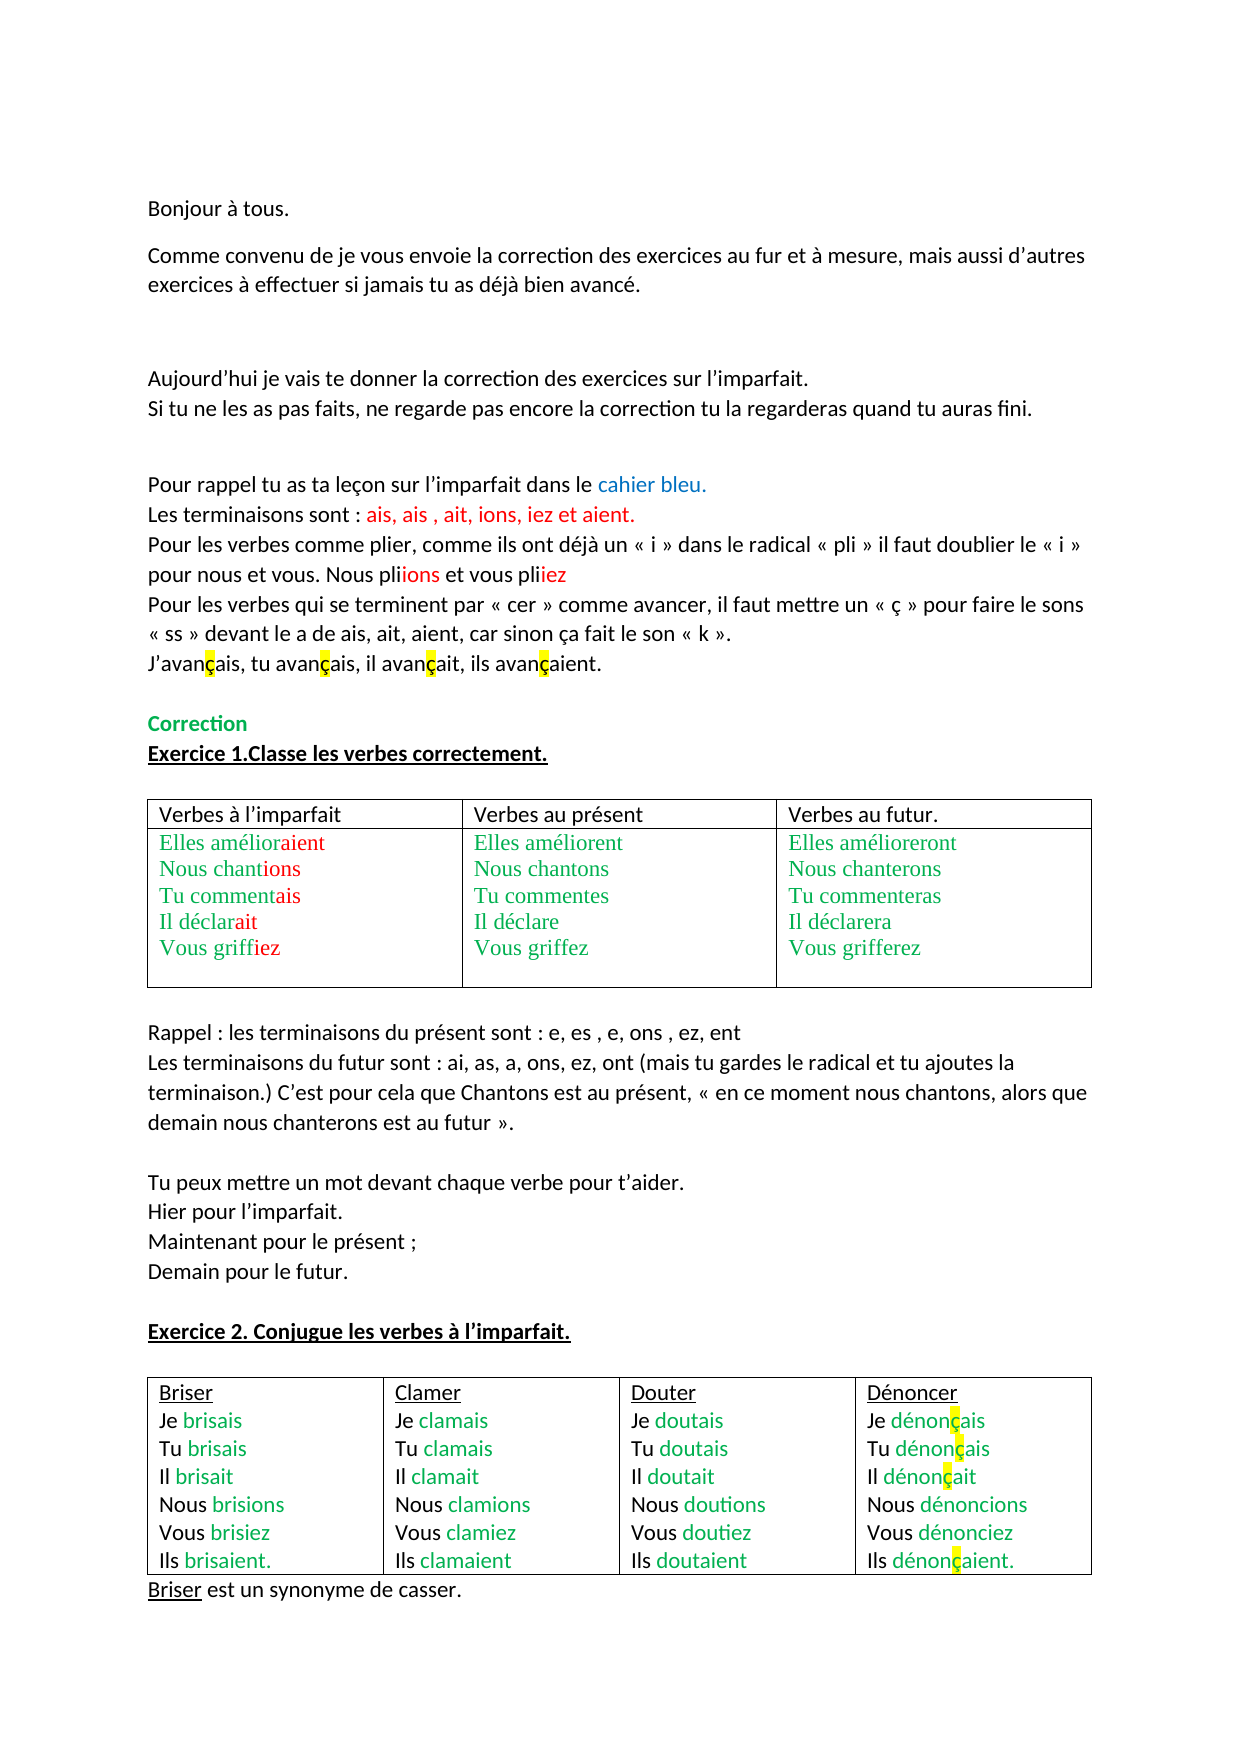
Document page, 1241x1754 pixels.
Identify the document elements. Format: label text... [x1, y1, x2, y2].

text Aujourd’hui je vais te donner la correction des exercices sur l’imparfait. [148, 364, 1093, 392]
table_cell Elles amélioraient Nous chantions Tu commentais Il déclarait Vous griffiez [148, 829, 462, 987]
table_header Verbes au futur. [777, 800, 1091, 828]
text Bonjour à tous. [148, 194, 1093, 222]
table_header Verbes à l’imparfait [148, 800, 462, 828]
text Briser est un synonyme de casser. [148, 1575, 1093, 1603]
text Pour les verbes comme plier, comme ils ont déjà un « i » dans le radical « pli » il faut doublier le « i » pour nous et vous. Nous pliions et vous pliiez [148, 530, 1093, 588]
table_header Douter Je doutais Tu doutais Il doutait Nous doutions Vous doutiez Ils doutaient [620, 1378, 855, 1574]
text Pour rappel tu as ta leçon sur l’imparfait dans le cahier bleu. [148, 470, 1093, 498]
table_header Clamer Je clamais Tu clamais Il clamait Nous clamions Vous clamiez Ils clamaient [384, 1378, 619, 1574]
table_header Briser Je brisais Tu brisais Il brisait Nous brisions Vous brisiez Ils brisaient. [148, 1378, 383, 1574]
text J’avançais, tu avançais, il avançait, ils avançaient. [148, 649, 1093, 677]
table_header Verbes au présent [463, 800, 776, 828]
text Exercice 1.Classe les verbes correctement. [148, 739, 1093, 767]
text Demain pour le futur. [148, 1257, 1093, 1285]
text Si tu ne les as pas faits, ne regarde pas encore la correction tu la regarderas quand tu auras fini. [148, 394, 1093, 422]
text Correction [148, 709, 1093, 737]
table_cell Elles amélioreront Nous chanterons Tu commenteras Il déclarera Vous grifferez [777, 829, 1091, 987]
text Maintenant pour le présent ; [148, 1227, 1093, 1255]
text Tu peux mettre un mot devant chaque verbe pour t’aider. [148, 1168, 1093, 1196]
table_header Dénoncer Je dénonçais Tu dénonçais Il dénonçait Nous dénoncions Vous dénonciez Ils dénonçaient. [856, 1378, 1091, 1574]
text Comme convenu de je vous envoie la correction des exercices au fur et à mesure, mais aussi d’autres exercices à effectuer si jamais tu as déjà bien avancé. [148, 241, 1093, 299]
text Les terminaisons du futur sont : ai, as, a, ons, ez, ont (mais tu gardes le radical et tu ajoutes la terminaison.) C’est pour cela que Chantons est au présent, « en ce moment nous chantons, alors que demain nous chanterons est au futur ». [148, 1048, 1093, 1136]
text Pour les verbes qui se terminent par « cer » comme avancer, il faut mettre un « ç » pour faire le sons « ss » devant le a de ais, ait, aient, car sinon ça fait le son « k ». [148, 590, 1093, 648]
table_cell Elles améliorent Nous chantons Tu commentes Il déclare Vous griffez [463, 829, 776, 987]
text Exercice 2. Conjugue les verbes à l’imparfait. [148, 1317, 1093, 1345]
text Rappel : les terminaisons du présent sont : e, es , e, ons , ez, ent [148, 1018, 1093, 1046]
text Hier pour l’imparfait. [148, 1197, 1093, 1226]
text Les terminaisons sont : ais, ais , ait, ions, iez et aient. [148, 500, 1093, 528]
